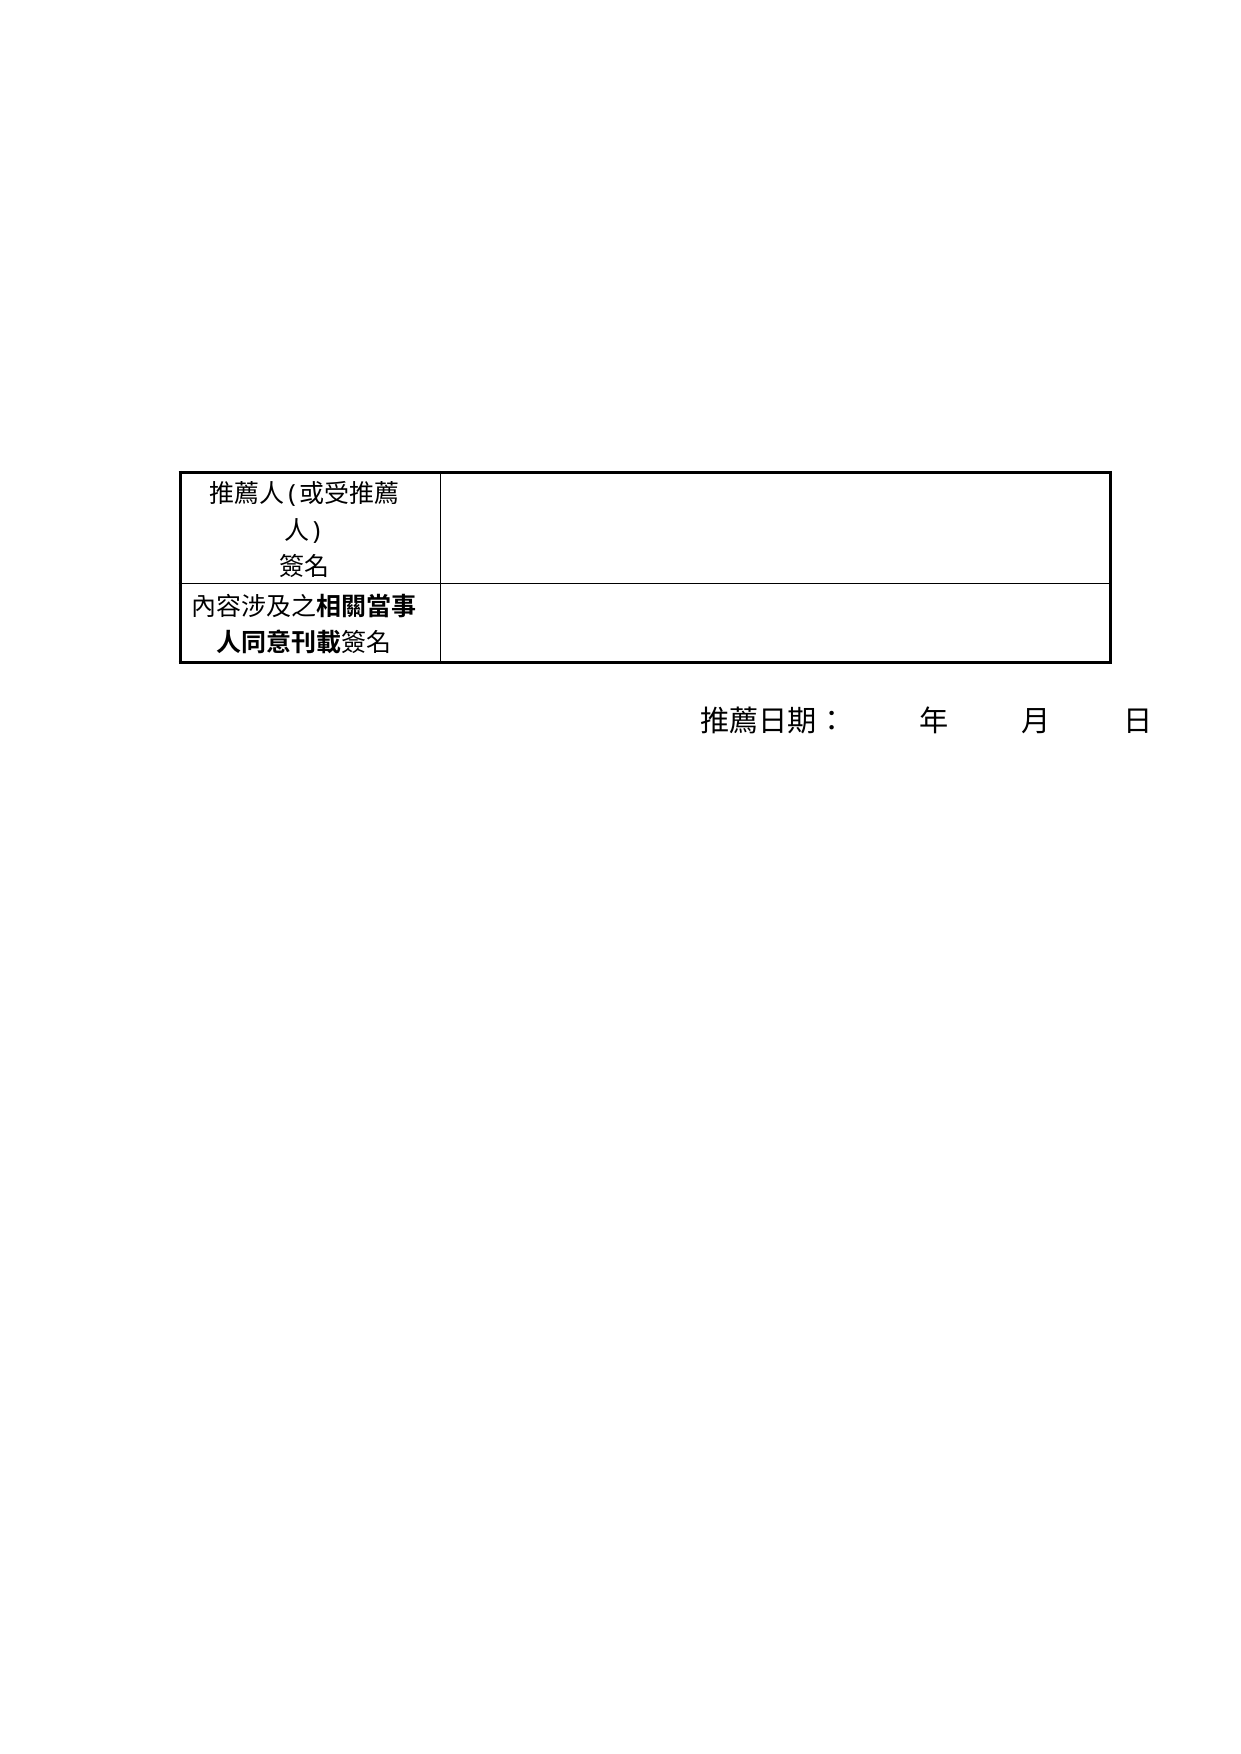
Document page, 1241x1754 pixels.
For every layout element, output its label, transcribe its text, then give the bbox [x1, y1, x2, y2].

table_cell [441, 584, 1109, 661]
text 推薦日期： 年 月 日 [153, 697, 1152, 740]
table_header [441, 474, 1109, 583]
table_header 推薦人(或受推薦人) 簽名 [182, 474, 440, 583]
table_cell 內容涉及之相關當事人同意刊載簽名 [182, 584, 440, 661]
